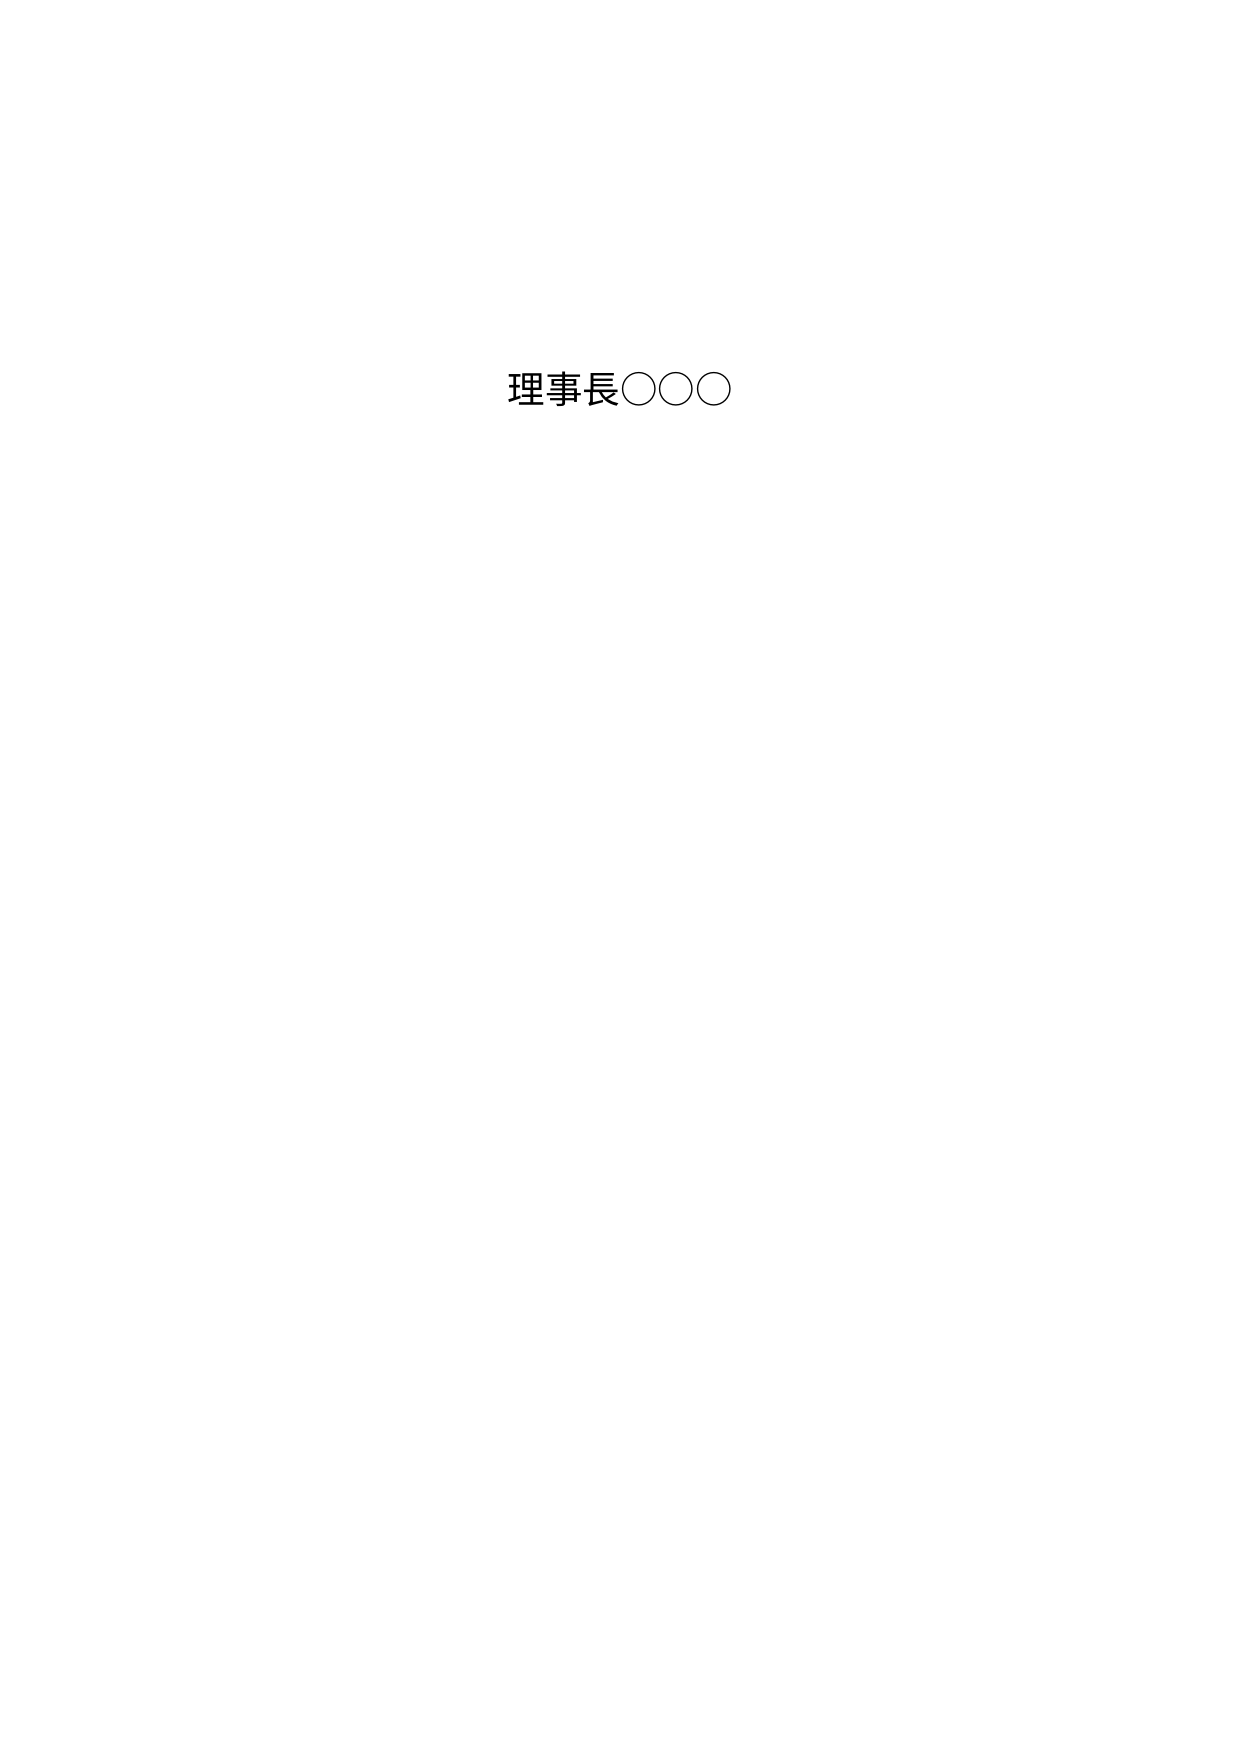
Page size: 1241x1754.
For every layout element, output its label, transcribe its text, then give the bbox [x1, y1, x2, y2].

text 理事長○○○ [148, 346, 1092, 408]
